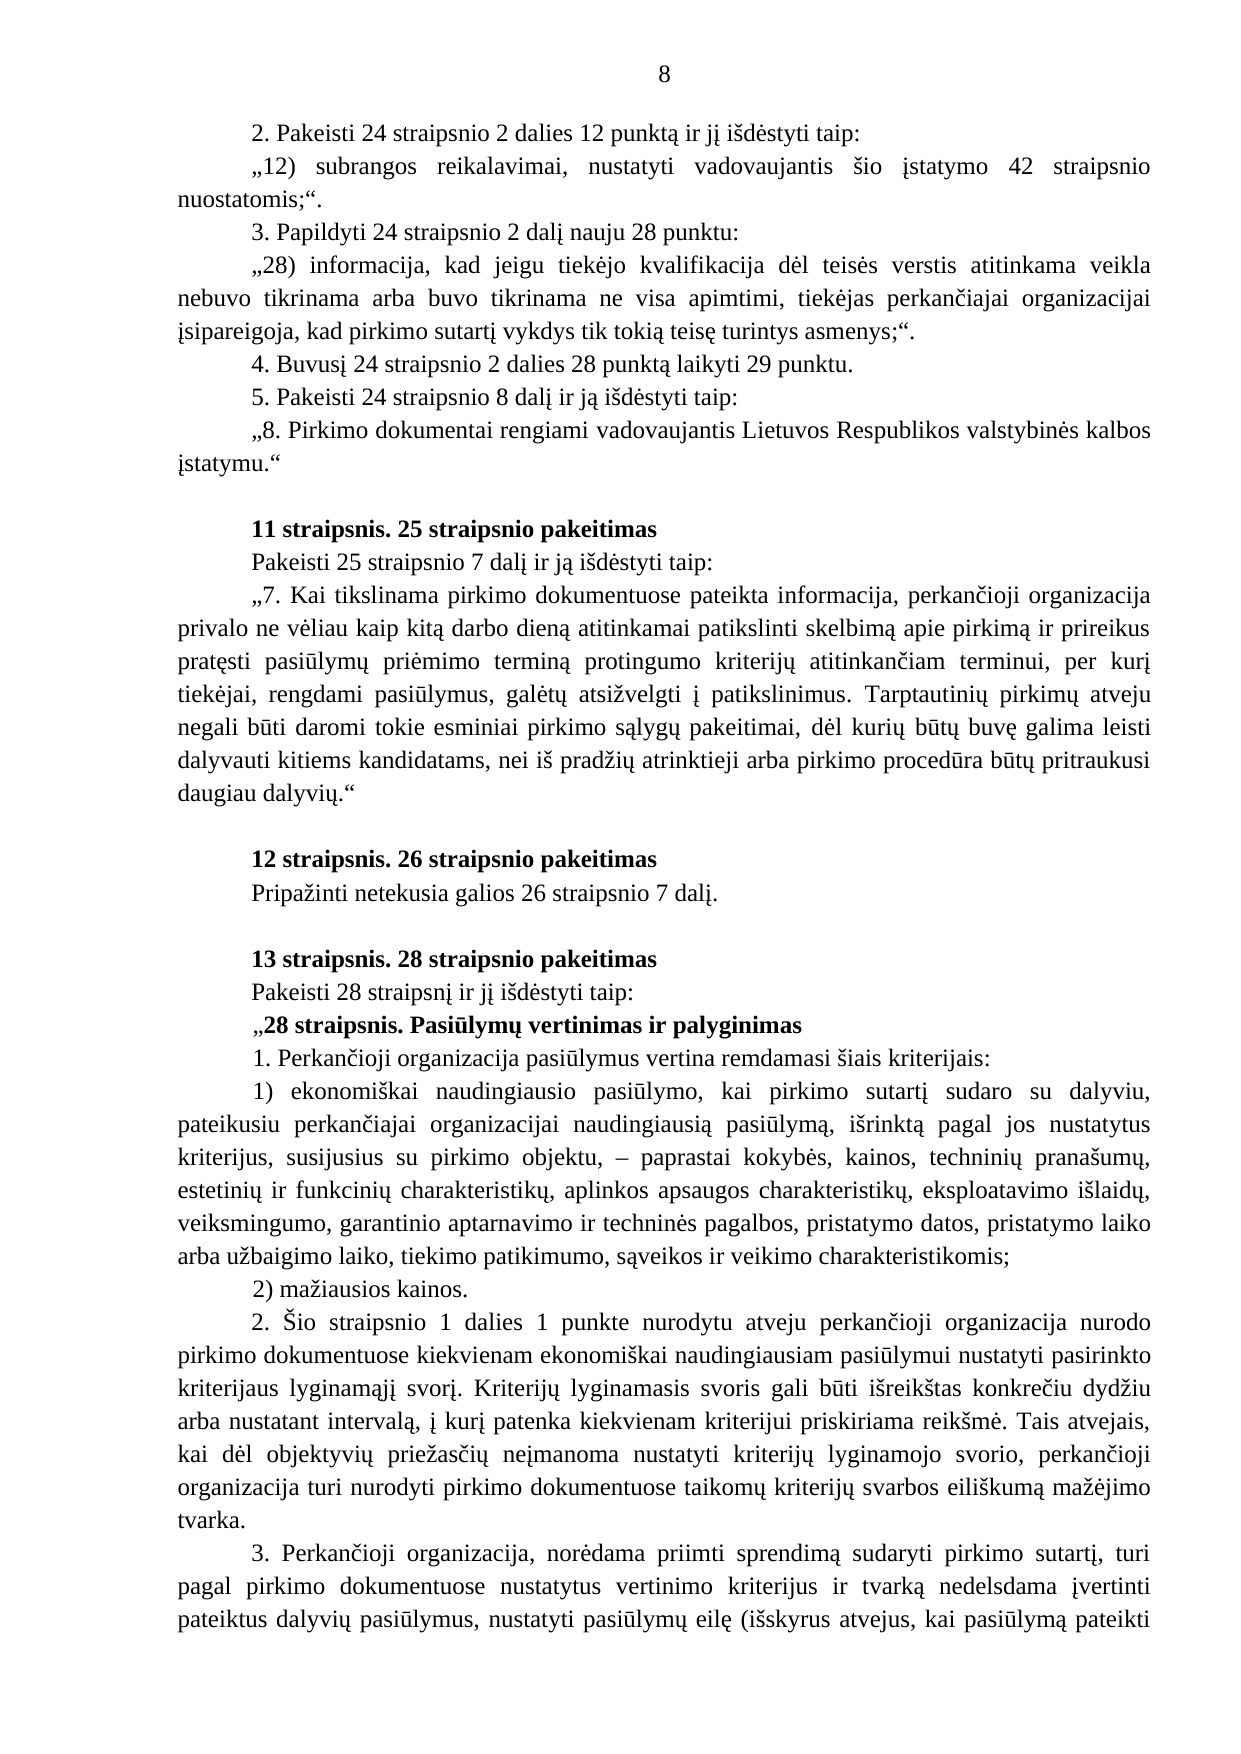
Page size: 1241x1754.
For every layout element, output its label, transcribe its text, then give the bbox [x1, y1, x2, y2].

text „12) subrangos reikalavimai, nustatyti vadovaujantis šio įstatymo 42 straipsnio nuostatomis;“. [177, 151, 1152, 213]
text 5. Pakeisti 24 straipsnio 8 dalį ir ją išdėstyti taip: [177, 382, 1152, 411]
text „8. Pirkimo dokumentai rengiami vadovaujantis Lietuvos Respublikos valstybinės kalbos įstatymu.“ [177, 415, 1152, 477]
text 2. Pakeisti 24 straipsnio 2 dalies 12 punktą ir jį išdėstyti taip: [177, 118, 1152, 147]
text „28) informacija, kad jeigu tiekėjo kvalifikacija dėl teisės verstis atitinkama veikla nebuvo tikrinama arba buvo tikrinama ne visa apimtimi, tiekėjas perkančiajai organizacijai įsipareigoja, kad pirkimo sutartį vykdys tik tokią teisę turintys asmenys;“. [177, 250, 1152, 345]
text Pakeisti 25 straipsnio 7 dalį ir ją išdėstyti taip: [177, 547, 1152, 576]
text 3. Perkančioji organizacija, norėdama priimti sprendimą sudaryti pirkimo sutartį, turi pagal pirkimo dokumentuose nustatytus vertinimo kriterijus ir tvarką nedelsdama įvertinti pateiktus dalyvių pasiūlymus, nustatyti pasiūlymų eilę (išskyrus atvejus, kai pasiūlymą pateikti [177, 1538, 1152, 1633]
text 1. Perkančioji organizacija pasiūlymus vertina remdamasi šiais kriterijais: [177, 1043, 1152, 1071]
text 12 straipsnis. 26 straipsnio pakeitimas [177, 844, 1152, 873]
text 2) mažiausios kainos. [177, 1274, 1152, 1303]
text 4. Buvusį 24 straipsnio 2 dalies 28 punktą laikyti 29 punktu. [177, 349, 1152, 378]
text 1) ekonomiškai naudingiausio pasiūlymo, kai pirkimo sutartį sudaro su dalyviu, pateikusiu perkančiajai organizacijai naudingiausią pasiūlymą, išrinktą pagal jos nustatytus kriterijus, susijusius su pirkimo objektu, – paprastai kokybės, kainos, techninių pranašumų, estetinių ir funkcinių charakteristikų, aplinkos apsaugos charakteristikų, eksploatavimo išlaidų, veiksmingumo, garantinio aptarnavimo ir techninės pagalbos, pristatymo datos, pristatymo laiko arba užbaigimo laiko, tiekimo patikimumo, sąveikos ir veikimo charakteristikomis; [177, 1076, 1152, 1269]
text 2. Šio straipsnio 1 dalies 1 punkte nurodytu atveju perkančioji organizacija nurodo pirkimo dokumentuose kiekvienam ekonomiškai naudingiausiam pasiūlymui nustatyti pasirinkto kriterijaus lyginamąjį svorį. Kriterijų lyginamasis svoris gali būti išreikštas konkrečiu dydžiu arba nustatant intervalą, į kurį patenka kiekvienam kriterijui priskiriama reikšmė. Tais atvejais, kai dėl objektyvių priežasčių neįmanoma nustatyti kriterijų lyginamojo svorio, perkančioji organizacija turi nurodyti pirkimo dokumentuose taikomų kriterijų svarbos eiliškumą mažėjimo tvarka. [177, 1307, 1152, 1534]
text „28 straipsnis. Pasiūlymų vertinimas ir palyginimas [177, 1010, 1152, 1038]
text „7. Kai tikslinama pirkimo dokumentuose pateikta informacija, perkančioji organizacija privalo ne vėliau kaip kitą darbo dieną atitinkamai patikslinti skelbimą apie pirkimą ir prireikus pratęsti pasiūlymų priėmimo terminą protingumo kriterijų atitinkančiam terminui, per kurį tiekėjai, rengdami pasiūlymus, galėtų atsižvelgti į patikslinimus. Tarptautinių pirkimų atveju negali būti daromi tokie esminiai pirkimo sąlygų pakeitimai, dėl kurių būtų buvę galima leisti dalyvauti kitiems kandidatams, nei iš pradžių atrinktieji arba pirkimo procedūra būtų pritraukusi daugiau dalyvių.“ [177, 580, 1152, 807]
text 3. Papildyti 24 straipsnio 2 dalį nauju 28 punktu: [177, 217, 1152, 246]
text 11 straipsnis. 25 straipsnio pakeitimas [177, 514, 1152, 543]
text 13 straipsnis. 28 straipsnio pakeitimas [177, 944, 1152, 972]
text Pripažinti netekusia galios 26 straipsnio 7 dalį. [177, 878, 1152, 906]
text Pakeisti 28 straipsnį ir jį išdėstyti taip: [177, 977, 1152, 1005]
